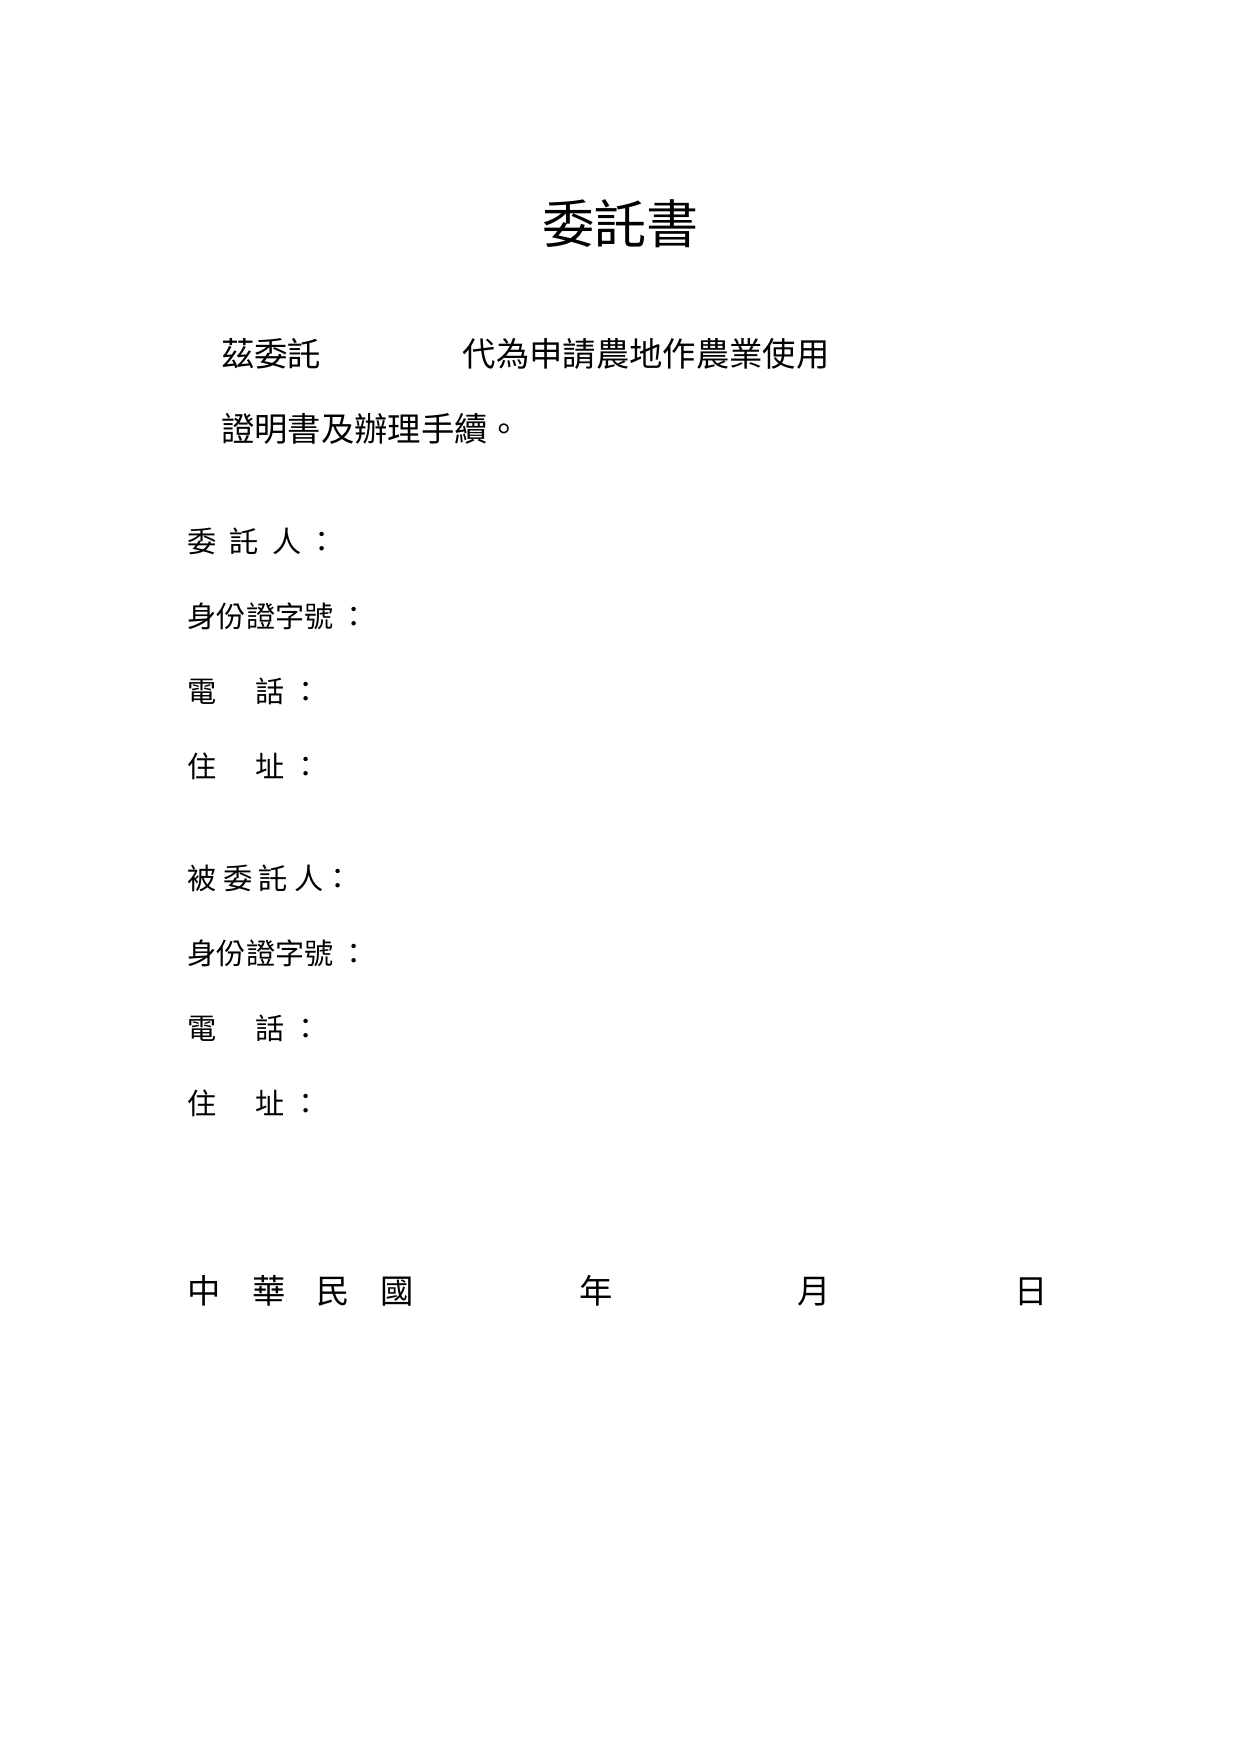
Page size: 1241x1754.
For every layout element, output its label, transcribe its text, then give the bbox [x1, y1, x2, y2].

text 身份證字號 ： [187, 577, 1053, 652]
text 住 址 ： [187, 727, 1053, 802]
text 住 址 ： [187, 1064, 1053, 1139]
text 證明書及辦理手續。 [221, 389, 1053, 464]
text 身份證字號 ： [187, 914, 1053, 989]
text 被 委 託 人： [187, 839, 1053, 914]
text 電 話 ： [187, 989, 1053, 1064]
text 茲委託 代為申請農地作農業使用 [221, 314, 1053, 389]
text 中 華 民 國 年 月 日 [187, 1252, 1053, 1327]
text 委 託 人 ： [187, 502, 1053, 577]
text 委託書 [187, 164, 1053, 277]
text 電 話 ： [187, 652, 1053, 727]
